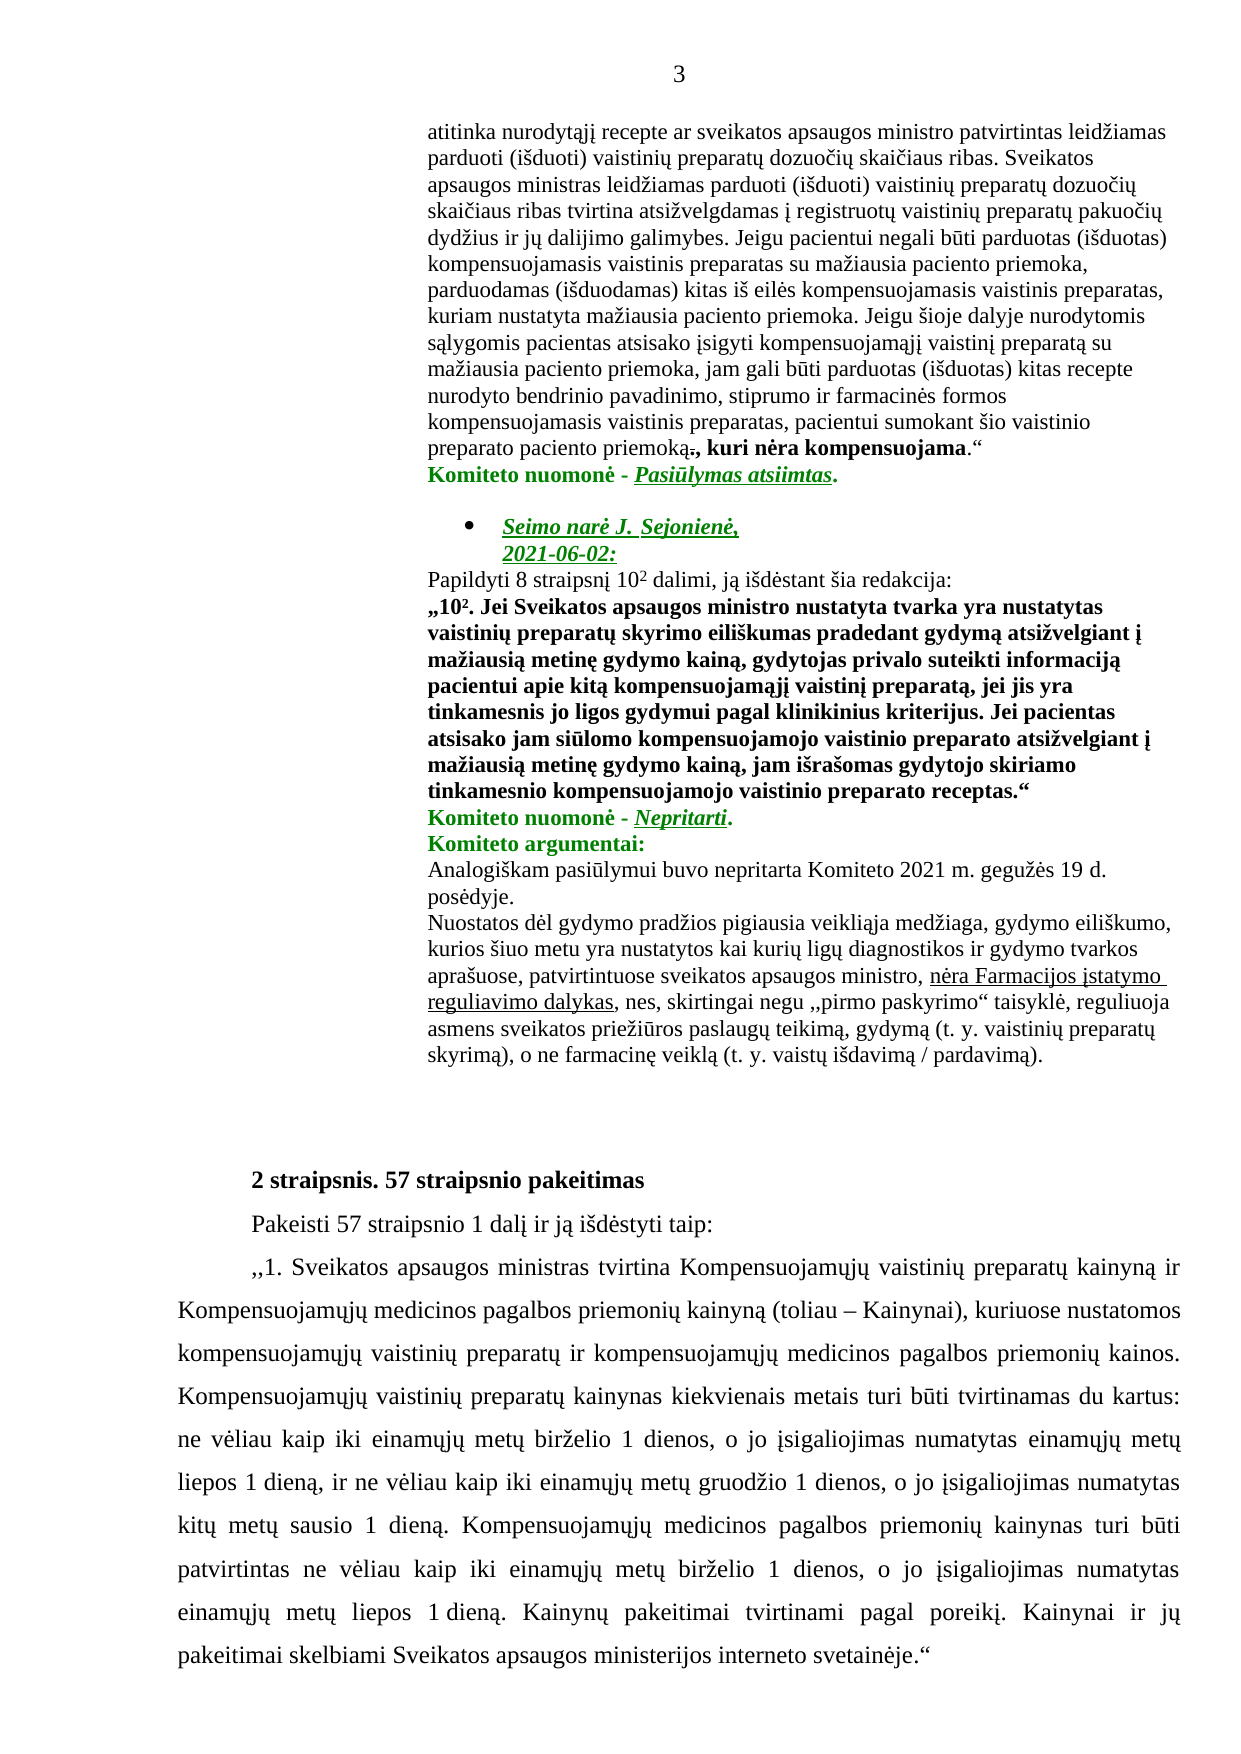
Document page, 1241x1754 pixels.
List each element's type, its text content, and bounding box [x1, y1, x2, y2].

text Komiteto nuomonė - Nepritarti. [427, 804, 1181, 830]
text Komiteto argumentai: [427, 830, 1181, 856]
text Analogiškam pasiūlymui buvo nepritarta Komiteto 2021 m. gegužės 19 d. posėdyje. [427, 856, 1181, 909]
text 2 straipsnis. 57 straipsnio pakeitimas [177, 1166, 1181, 1194]
text Komiteto nuomonė - Pasiūlymas atsiimtas. [427, 461, 1181, 487]
text „10². Jei Sveikatos apsaugos ministro nustatyta tvarka yra nustatytas vaistinių preparatų skyrimo eiliškumas pradedant gydymą atsižvelgiant į mažiausią metinę gydymo kainą, gydytojas privalo suteikti informaciją pacientui apie kitą kompensuojamąjį vaistinį preparatą, jei jis yra tinkamesnis jo ligos gydymui pagal klinikinius kriterijus. Jei pacientas atsisako jam siūlomo kompensuojamojo vaistinio preparato atsižvelgiant į mažiausią metinę gydymo kainą, jam išrašomas gydytojo skiriamo tinkamesnio kompensuojamojo vaistinio preparato receptas.“ [427, 593, 1181, 804]
list Seimo narė J. Sejonienė, 2021-06-02: [465, 513, 1181, 567]
text atitinka nurodytąjį recepte ar sveikatos apsaugos ministro patvirtintas leidžiamas parduoti (išduoti) vaistinių preparatų dozuočių skaičiaus ribas. Sveikatos apsaugos ministras leidžiamas parduoti (išduoti) vaistinių preparatų dozuočių skaičiaus ribas tvirtina atsižvelgdamas į registruotų vaistinių preparatų pakuočių dydžius ir jų dalijimo galimybes. Jeigu pacientui negali būti parduotas (išduotas) kompensuojamasis vaistinis preparatas su mažiausia paciento priemoka, parduodamas (išduodamas) kitas iš eilės kompensuojamasis vaistinis preparatas, kuriam nustatyta mažiausia paciento priemoka. Jeigu šioje dalyje nurodytomis sąlygomis pacientas atsisako įsigyti kompensuojamąjį vaistinį preparatą su mažiausia paciento priemoka, jam gali būti parduotas (išduotas) kitas recepte nurodyto bendrinio pavadinimo, stiprumo ir farmacinės formos kompensuojamasis vaistinis preparatas, pacientui sumokant šio vaistinio preparato paciento priemoką., kuri nėra kompensuojama.“ [427, 118, 1181, 461]
text ,,1. Sveikatos apsaugos ministras tvirtina Kompensuojamųjų vaistinių preparatų kainyną ir Kompensuojamųjų medicinos pagalbos priemonių kainyną (toliau – Kainynai), kuriuose nustatomos kompensuojamųjų vaistinių preparatų ir kompensuojamųjų medicinos pagalbos priemonių kainos. Kompensuojamųjų vaistinių preparatų kainynas kiekvienais metais turi būti tvirtinamas du kartus: ne vėliau kaip iki einamųjų metų birželio 1 dienos, o jo įsigaliojimas numatytas einamųjų metų liepos 1 dieną, ir ne vėliau kaip iki einamųjų metų gruodžio 1 dienos, o jo įsigaliojimas numatytas kitų metų sausio 1 dieną. Kompensuojamųjų medicinos pagalbos priemonių kainynas turi būti patvirtintas ne vėliau kaip iki einamųjų metų birželio 1 dienos, o jo įsigaliojimas numatytas einamųjų metų liepos 1 dieną. Kainynų pakeitimai tvirtinami pagal poreikį. Kainynai ir jų pakeitimai skelbiami Sveikatos apsaugos ministerijos interneto svetainėje.“ [177, 1252, 1181, 1669]
text Nuostatos dėl gydymo pradžios pigiausia veikliąja medžiaga, gydymo eiliškumo, kurios šiuo metu yra nustatytos kai kurių ligų diagnostikos ir gydymo tvarkos aprašuose, patvirtintuose sveikatos apsaugos ministro, nėra Farmacijos įstatymo reguliavimo dalykas, nes, skirtingai negu ,,pirmo paskyrimo“ taisyklė, reguliuoja asmens sveikatos priežiūros paslaugų teikimą, gydymą (t. y. vaistinių preparatų skyrimą), o ne farmacinę veiklą (t. y. vaistų išdavimą / pardavimą). [427, 909, 1181, 1067]
text Pakeisti 57 straipsnio 1 dalį ir ją išdėstyti taip: [177, 1209, 1181, 1237]
text Papildyti 8 straipsnį 102 dalimi, ją išdėstant šia redakcija: [427, 567, 1181, 593]
